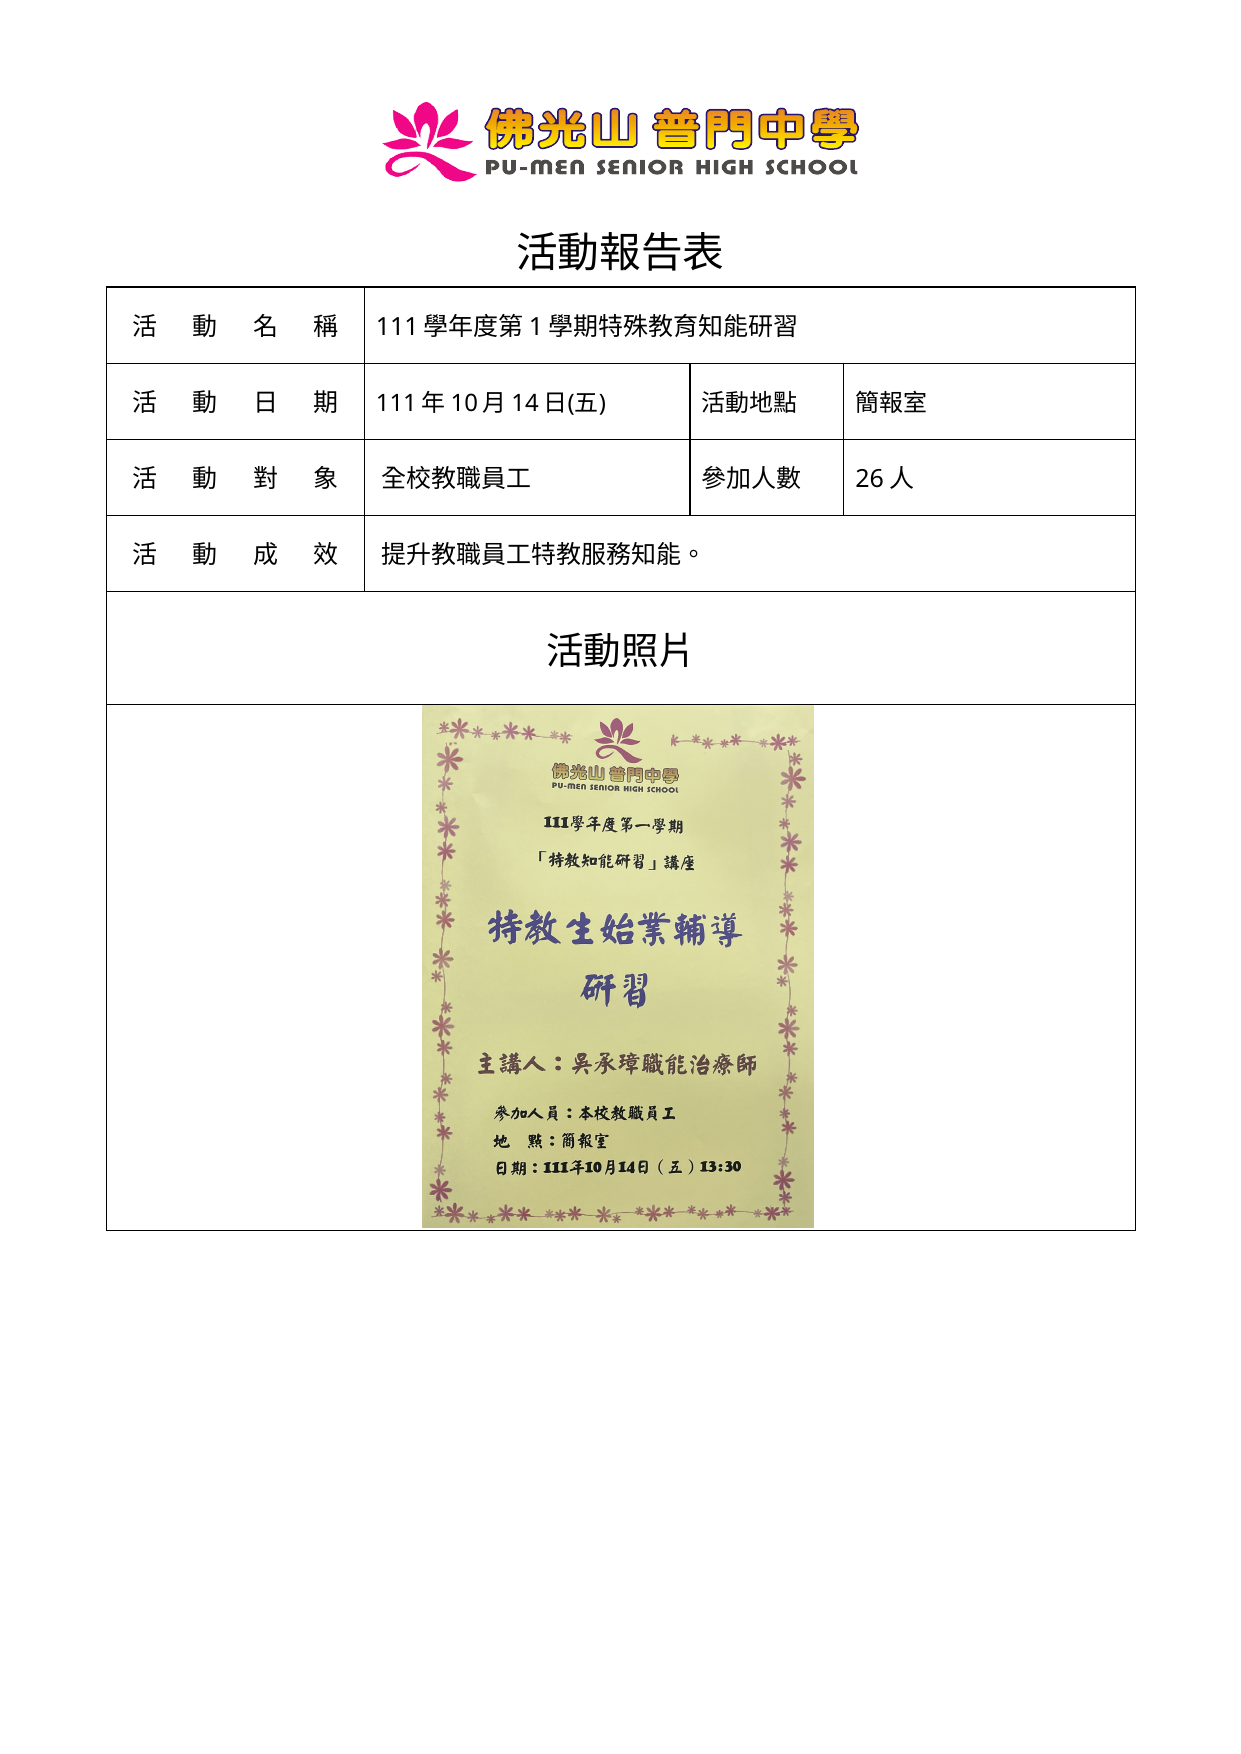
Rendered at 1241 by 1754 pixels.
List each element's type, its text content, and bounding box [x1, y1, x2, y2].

table_cell 26人 [844, 440, 1135, 514]
table_cell 活動對象 [107, 440, 364, 514]
picture [422, 705, 814, 1228]
table_cell 活動日期 [107, 364, 364, 438]
table_cell 簡報室 [844, 364, 1135, 438]
table_cell 全校教職員工 [365, 440, 689, 514]
table_cell 活動地點 [691, 364, 843, 438]
table_cell 111年10月14日(五) [365, 364, 689, 438]
table_cell 活動成效 [107, 516, 364, 591]
table_cell 活動照片 [107, 592, 1135, 704]
text 活動報告表 [118, 211, 1122, 286]
table_header 111學年度第1學期特殊教育知能研習 [365, 288, 1135, 362]
table_cell 參加人數 [691, 440, 843, 514]
table_cell 提升教職員工特教服務知能。 [365, 516, 1135, 591]
picture [378, 98, 862, 185]
table_header 活動名稱 [107, 288, 364, 362]
table_cell [107, 705, 1135, 1230]
